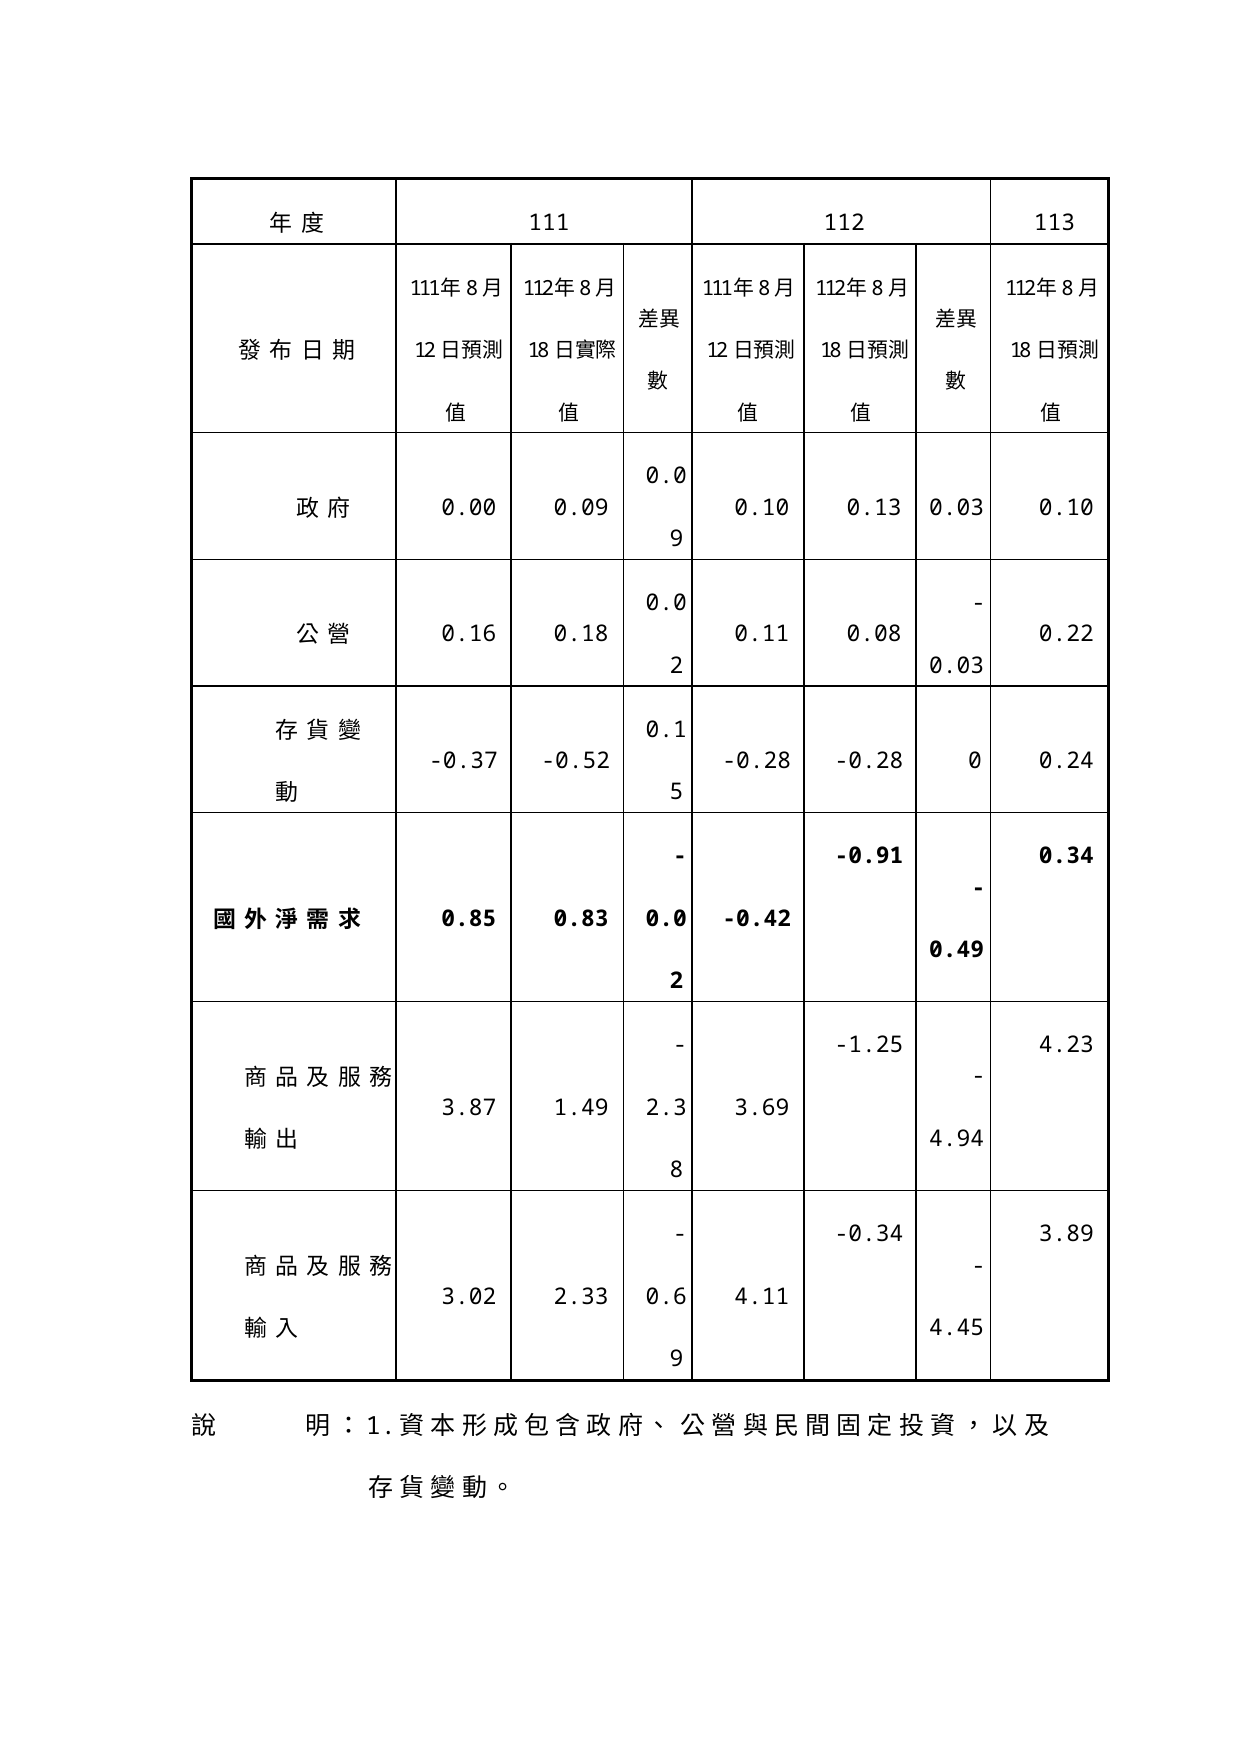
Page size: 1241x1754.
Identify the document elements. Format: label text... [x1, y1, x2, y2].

table_cell 0.09 [624, 433, 691, 558]
table_cell 0.10 [991, 433, 1107, 558]
table_cell 國外淨需求 [193, 813, 395, 1001]
table_cell 3.87 [397, 1002, 510, 1190]
table_cell 0.16 [397, 560, 510, 685]
table_cell -4.45 [917, 1191, 990, 1379]
table_cell -0.42 [693, 813, 803, 1001]
table_cell 0.08 [805, 560, 915, 685]
table_cell 0.85 [397, 813, 510, 1001]
table_cell 0.00 [397, 433, 510, 558]
table_cell 0.13 [805, 433, 915, 558]
table_cell 0.34 [991, 813, 1107, 1001]
table_cell 1.49 [512, 1002, 623, 1190]
table_cell -0.28 [805, 687, 915, 812]
table_cell 0.18 [512, 560, 623, 685]
table_header 112 [693, 180, 990, 243]
table_cell 0.02 [624, 560, 691, 685]
table_cell 0 [917, 687, 990, 812]
table_cell 發布日期 [193, 245, 395, 432]
table_cell 111年8月12日預測值 [693, 245, 803, 432]
table_cell 3.89 [991, 1191, 1107, 1379]
table_cell -0.34 [805, 1191, 915, 1379]
table_cell -0.49 [917, 813, 990, 1001]
table_cell 0.09 [512, 433, 623, 558]
table_header 111 [397, 180, 691, 243]
table_cell 2.33 [512, 1191, 623, 1379]
table_cell 3.02 [397, 1191, 510, 1379]
table_cell -4.94 [917, 1002, 990, 1190]
table_cell -0.03 [917, 560, 990, 685]
table_cell 112年8月18日實際值 [512, 245, 623, 432]
table_cell -0.37 [397, 687, 510, 812]
table_cell 差異數 [917, 245, 990, 432]
table_cell 4.11 [693, 1191, 803, 1379]
table_cell 0.22 [991, 560, 1107, 685]
table_cell 112年8月18日預測值 [805, 245, 915, 432]
table_cell 4.23 [991, 1002, 1107, 1190]
table_cell 0.03 [917, 433, 990, 558]
table_header 年度 [193, 180, 395, 243]
table_cell 存貨變動 [193, 687, 395, 812]
table_cell -1.25 [805, 1002, 915, 1190]
text 說 明：1.資本形成包含政府、公營與民間固定投資，以及存貨變動。 [178, 1382, 1075, 1507]
table_cell 公營 [193, 560, 395, 685]
table_cell 0.15 [624, 687, 691, 812]
table_cell -0.02 [624, 813, 691, 1001]
table_cell 0.83 [512, 813, 623, 1001]
table_cell 商品及服務輸入 [193, 1191, 395, 1379]
table_cell -0.91 [805, 813, 915, 1001]
table_header 113 [991, 180, 1107, 243]
table_cell 3.69 [693, 1002, 803, 1190]
table_cell 111年8月12日預測值 [397, 245, 510, 432]
table_cell 0.11 [693, 560, 803, 685]
table_cell 112年8月18日預測值 [991, 245, 1107, 432]
table_cell -0.52 [512, 687, 623, 812]
table_cell 0.24 [991, 687, 1107, 812]
table_cell 差異數 [624, 245, 691, 432]
table_cell 0.10 [693, 433, 803, 558]
table_cell 商品及服務輸出 [193, 1002, 395, 1190]
table_cell 政府 [193, 433, 395, 558]
table_cell -0.69 [624, 1191, 691, 1379]
table_cell -2.38 [624, 1002, 691, 1190]
table_cell -0.28 [693, 687, 803, 812]
